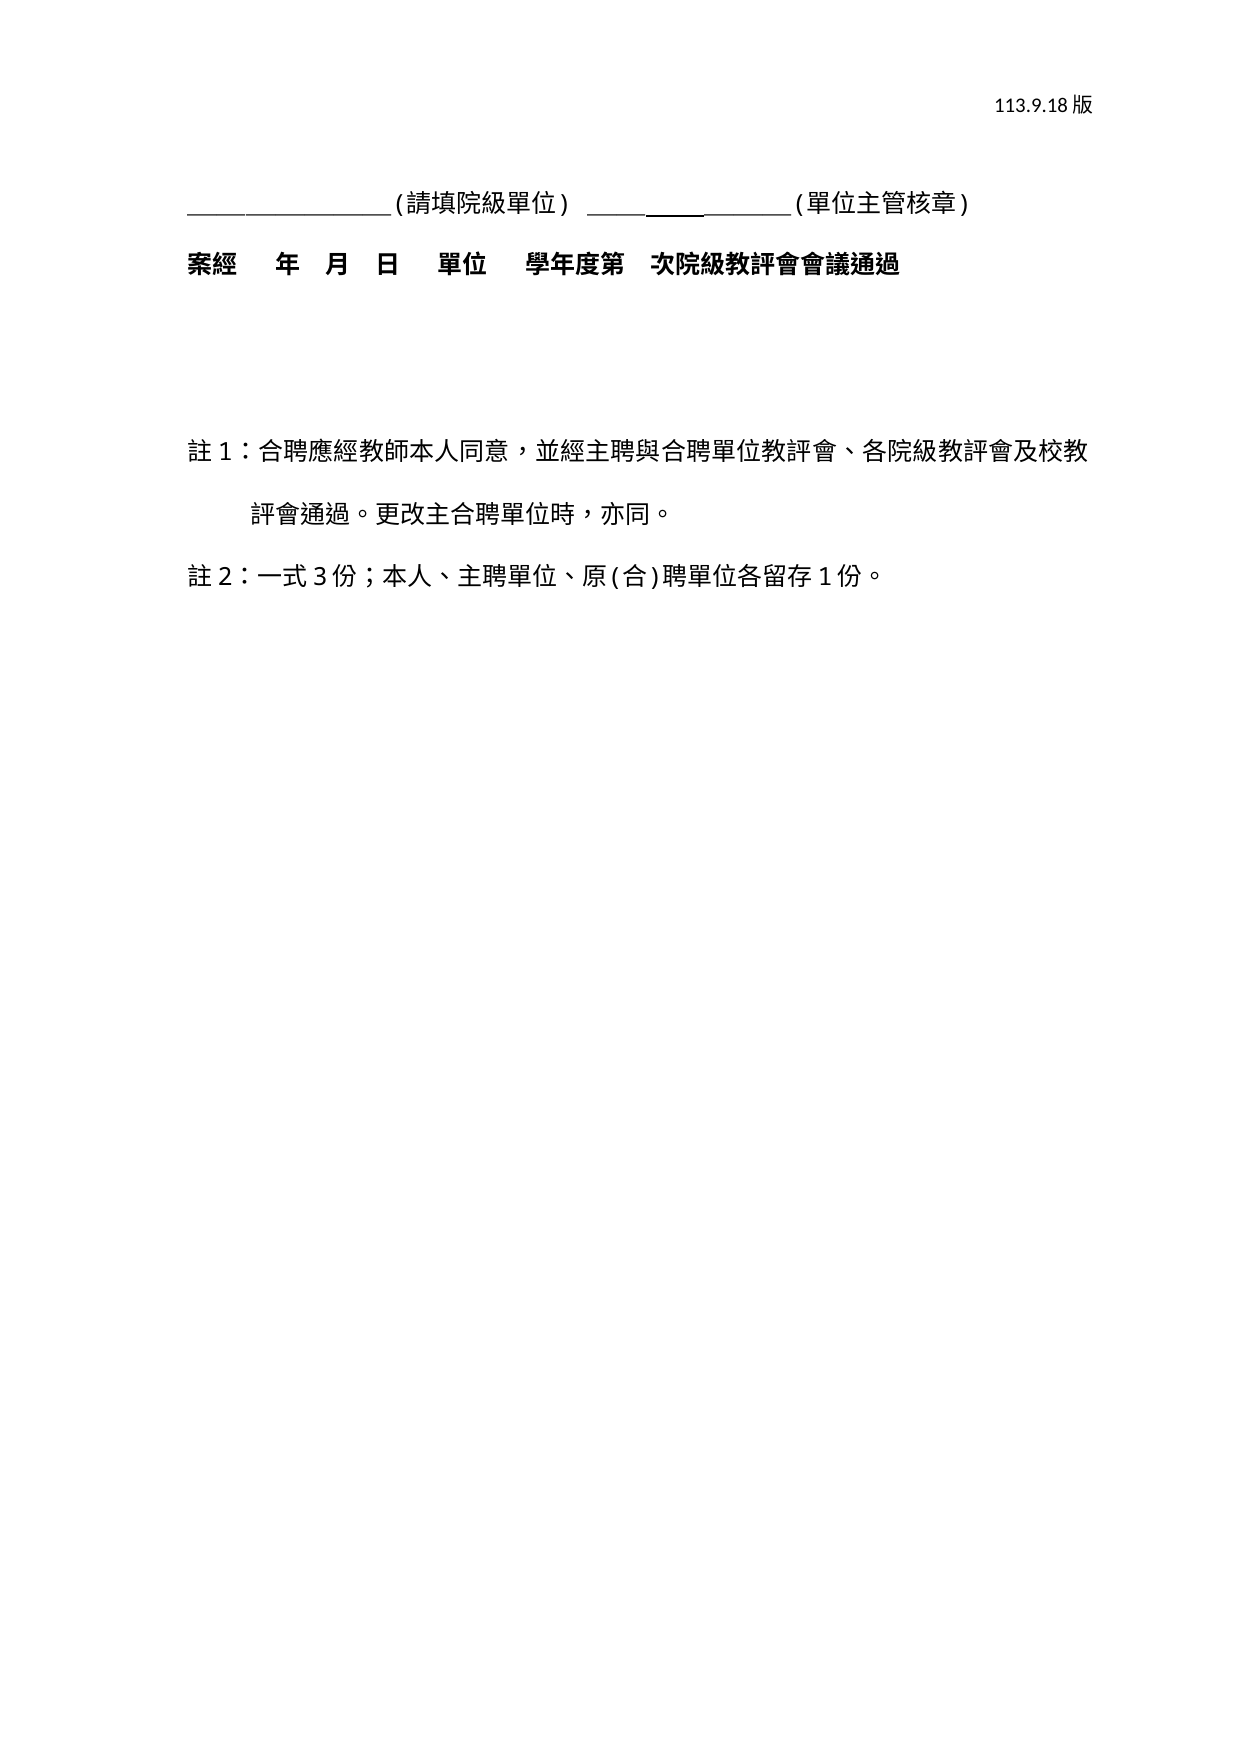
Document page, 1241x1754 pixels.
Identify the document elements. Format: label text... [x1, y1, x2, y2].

text 註1：合聘應經教師本人同意，並經主聘與合聘單位教評會、各院級教評會及校教評會通過。更改主合聘單位時，亦同。 [187, 408, 1093, 533]
text 案經 年 月 日 單位 學年度第 次院級教評會會議通過 [187, 221, 1093, 283]
text 註2：一式3份；本人、主聘單位、原(合)聘單位各留存1份。 [187, 533, 1093, 596]
text ＿＿＿＿＿＿＿(請填院級單位) ＿＿ ＿＿＿(單位主管核章) [187, 158, 1093, 221]
